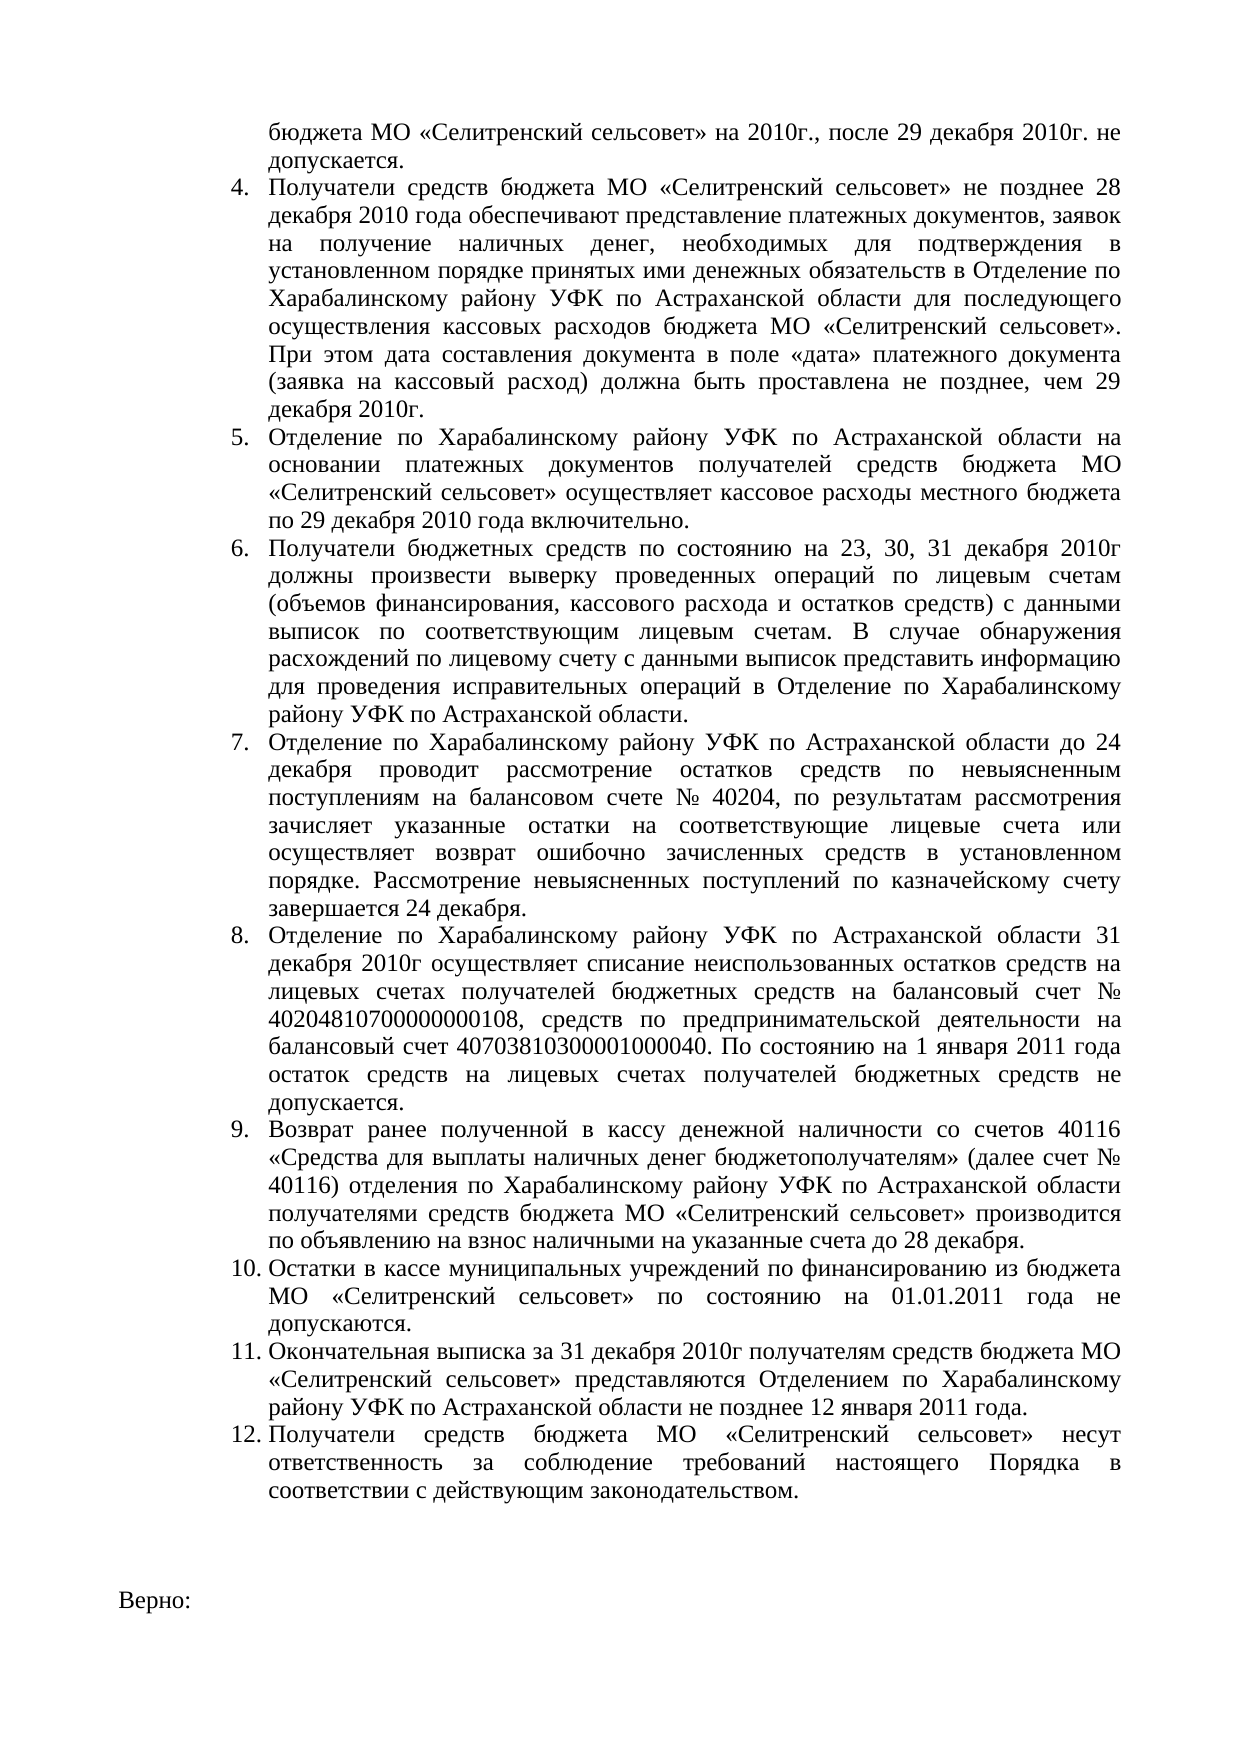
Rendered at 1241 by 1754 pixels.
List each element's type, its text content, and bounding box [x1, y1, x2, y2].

list Отделение по Харабалинскому району УФК по Астраханской области на основании платежных документов получателей средств бюджета МО «Селитренский сельсовет» осуществляет кассовое расходы местного бюджета по 29 декабря 2010 года включительно. [231, 423, 1122, 534]
list Отделение по Харабалинскому району УФК по Астраханской области до 24 декабря проводит рассмотрение остатков средств по невыясненным поступлениям на балансовом счете № 40204, по результатам рассмотрения зачисляет указанные остатки на соответствующие лицевые счета или осуществляет возврат ошибочно зачисленных средств в установленном порядке. Рассмотрение невыясненных поступлений по казначейскому счету завершается 24 декабря. [231, 728, 1122, 922]
list Отделение по Харабалинскому району УФК по Астраханской области 31 декабря 2010г осуществляет списание неиспользованных остатков средств на лицевых счетах получателей бюджетных средств на балансовый счет № 40204810700000000108, средств по предпринимательской деятельности на балансовый счет 40703810300001000040. По состоянию на 1 января 2011 года остаток средств на лицевых счетах получателей бюджетных средств не допускается. [231, 922, 1122, 1116]
list Получатели средств бюджета МО «Селитренский сельсовет» несут ответственность за соблюдение требований настоящего Порядка в соответствии с действующим законодательством. [231, 1420, 1122, 1503]
list Окончательная выписка за 31 декабря 2010г получателям средств бюджета МО «Селитренский сельсовет» представляются Отделением по Харабалинскому району УФК по Астраханской области не позднее 12 января 2011 года. [231, 1337, 1122, 1420]
text Верно: [118, 1587, 1122, 1614]
list Получатели бюджетных средств по состоянию на 23, 30, 31 декабря 2010г должны произвести выверку проведенных операций по лицевым счетам (объемов финансирования, кассового расхода и остатков средств) с данными выписок по соответствующим лицевым счетам. В случае обнаружения расхождений по лицевому счету с данными выписок представить информацию для проведения исправительных операций в Отделение по Харабалинскому району УФК по Астраханской области. [231, 534, 1122, 728]
list Получатели средств бюджета МО «Селитренский сельсовет» не позднее 28 декабря 2010 года обеспечивают представление платежных документов, заявок на получение наличных денег, необходимых для подтверждения в установленном порядке принятых ими денежных обязательств в Отделение по Харабалинскому району УФК по Астраханской области для последующего осуществления кассовых расходов бюджета МО «Селитренский сельсовет». При этом дата составления документа в поле «дата» платежного документа (заявка на кассовый расход) должна быть проставлена не позднее, чем 29 декабря 2010г. [231, 173, 1122, 423]
list Остатки в кассе муниципальных учреждений по финансированию из бюджета МО «Селитренский сельсовет» по состоянию на 01.01.2011 года не допускаются. [231, 1254, 1122, 1337]
list бюджета МО «Селитренский сельсовет» на 2010г., после 29 декабря 2010г. не допускается. [231, 118, 1122, 173]
list Возврат ранее полученной в кассу денежной наличности со счетов 40116 «Средства для выплаты наличных денег бюджетополучателям» (далее счет № 40116) отделения по Харабалинскому району УФК по Астраханской области получателями средств бюджета МО «Селитренский сельсовет» производится по объявлению на взнос наличными на указанные счета до 28 декабря. [231, 1116, 1122, 1254]
